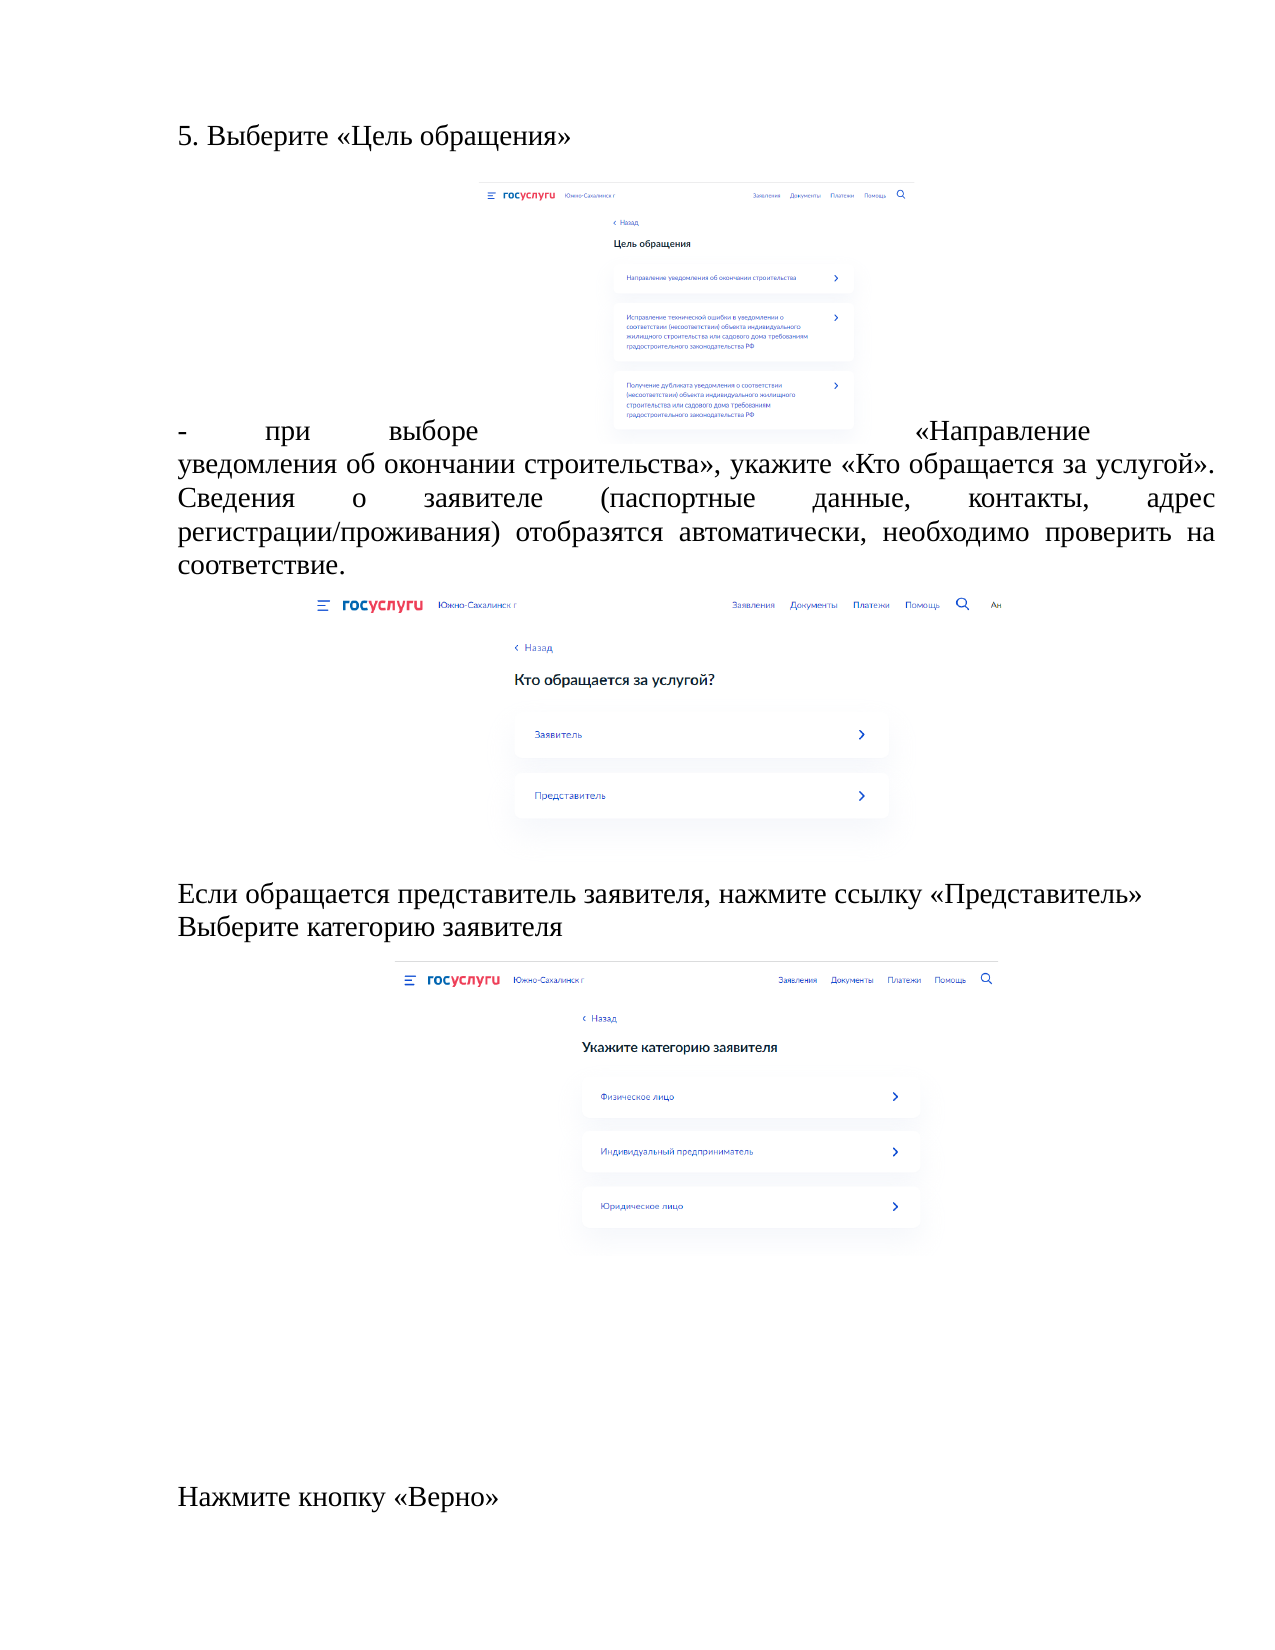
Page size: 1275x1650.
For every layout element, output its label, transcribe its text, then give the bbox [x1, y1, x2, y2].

text - при выборе «Направление уведомления об окончании строительства», укажите «Кто обращается за услугой». Сведения о заявителе (паспортные данные, контакты, адрес регистрации/проживания) отобразятся автоматически, необходимо проверить на соответствие. [177, 413, 1216, 581]
picture [394, 954, 497, 1248]
picture [289, 588, 406, 751]
text Выберите категорию заявителя [177, 909, 1216, 943]
text Если обращается представитель заявителя, нажмите ссылку «Представитель» [177, 876, 1216, 909]
picture [478, 176, 560, 444]
text Нажмите кнопку «Верно» [177, 1480, 1216, 1513]
text 5. Выберите «Цель обращения» [177, 118, 1216, 152]
